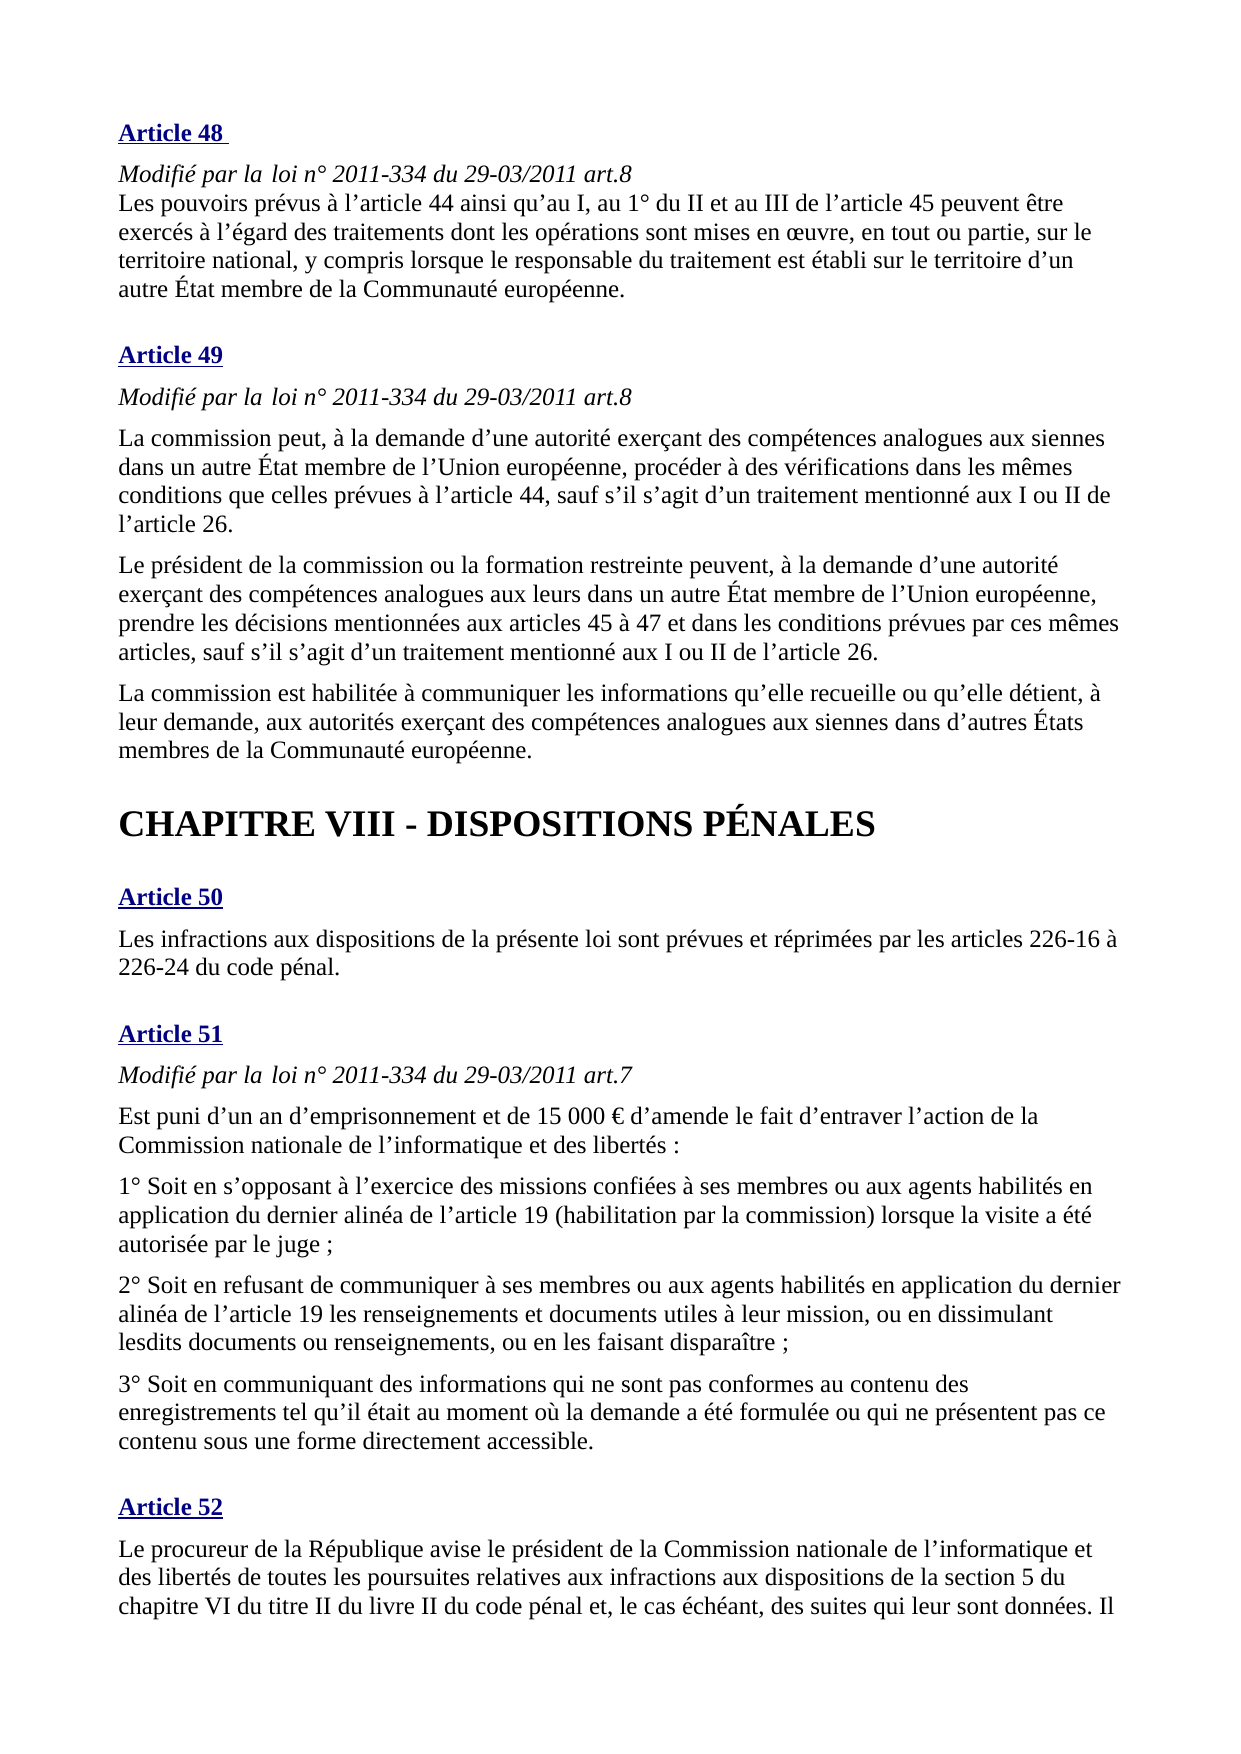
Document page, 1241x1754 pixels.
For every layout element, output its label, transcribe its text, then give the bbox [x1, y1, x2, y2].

text La commission est habilitée à communiquer les informations qu’elle recueille ou qu’elle détient, à leur demande, aux autorités exerçant des compétences analogues aux siennes dans d’autres États membres de la Communauté européenne. [118, 678, 1122, 764]
text Le procureur de la République avise le président de la Commission nationale de l’informatique et des libertés de toutes les poursuites relatives aux infractions aux dispositions de la section 5 du chapitre VI du titre II du livre II du code pénal et, le cas échéant, des suites qui leur sont données. Il [118, 1534, 1122, 1620]
text Est puni d’un an d’emprisonnement et de 15 000 € d’amende le fait d’entraver l’action de la Commission nationale de l’informatique et des libertés : [118, 1101, 1122, 1159]
text Modifié par la loi n° 2011-334 du 29-03/2011 art.8 Les pouvoirs prévus à l’article 44 ainsi qu’au I, au 1° du II et au III de l’article 45 peuvent être exercés à l’égard des traitements dont les opérations sont mises en œuvre, en tout ou partie, sur le territoire national, y compris lorsque le responsable du traitement est établi sur le territoire d’un autre État membre de la Communauté européenne. [118, 159, 1122, 303]
text Les infractions aux dispositions de la présente loi sont prévues et réprimées par les articles 226-16 à 226-24 du code pénal. [118, 924, 1122, 981]
text 2° Soit en refusant de communiquer à ses membres ou aux agents habilités en application du dernier alinéa de l’article 19 les renseignements et documents utiles à leur mission, ou en dissimulant lesdits documents ou renseignements, ou en les faisant disparaître ; [118, 1270, 1122, 1356]
subtitle Article 52 [118, 1492, 1122, 1521]
text 1° Soit en s’opposant à l’exercice des missions confiées à ses membres ou aux agents habilités en application du dernier alinéa de l’article 19 (habilitation par la commission) lorsque la visite a été autorisée par le juge ; [118, 1171, 1122, 1257]
text 3° Soit en communiquant des informations qui ne sont pas conformes au contenu des enregistrements tel qu’il était au moment où la demande a été formulée ou qui ne présentent pas ce contenu sous une forme directement accessible. [118, 1369, 1122, 1455]
subtitle CHAPITRE VIII - DISPOSITIONS PÉNALES [118, 802, 1122, 845]
text La commission peut, à la demande d’une autorité exerçant des compétences analogues aux siennes dans un autre État membre de l’Union européenne, procéder à des vérifications dans les mêmes conditions que celles prévues à l’article 44, sauf s’il s’agit d’un traitement mentionné aux I ou II de l’article 26. [118, 423, 1122, 538]
text Modifié par la loi n° 2011-334 du 29-03/2011 art.8 [118, 382, 1122, 411]
text Le président de la commission ou la formation restreinte peuvent, à la demande d’une autorité exerçant des compétences analogues aux leurs dans un autre État membre de l’Union européenne, prendre les décisions mentionnées aux articles 45 à 47 et dans les conditions prévues par ces mêmes articles, sauf s’il s’agit d’un traitement mentionné aux I ou II de l’article 26. [118, 551, 1122, 666]
text Modifié par la loi n° 2011-334 du 29-03/2011 art.7 [118, 1060, 1122, 1089]
subtitle Article 48 [118, 118, 1122, 147]
subtitle Article 50 [118, 882, 1122, 911]
subtitle Article 51 [118, 1019, 1122, 1047]
subtitle Article 49 [118, 341, 1122, 369]
